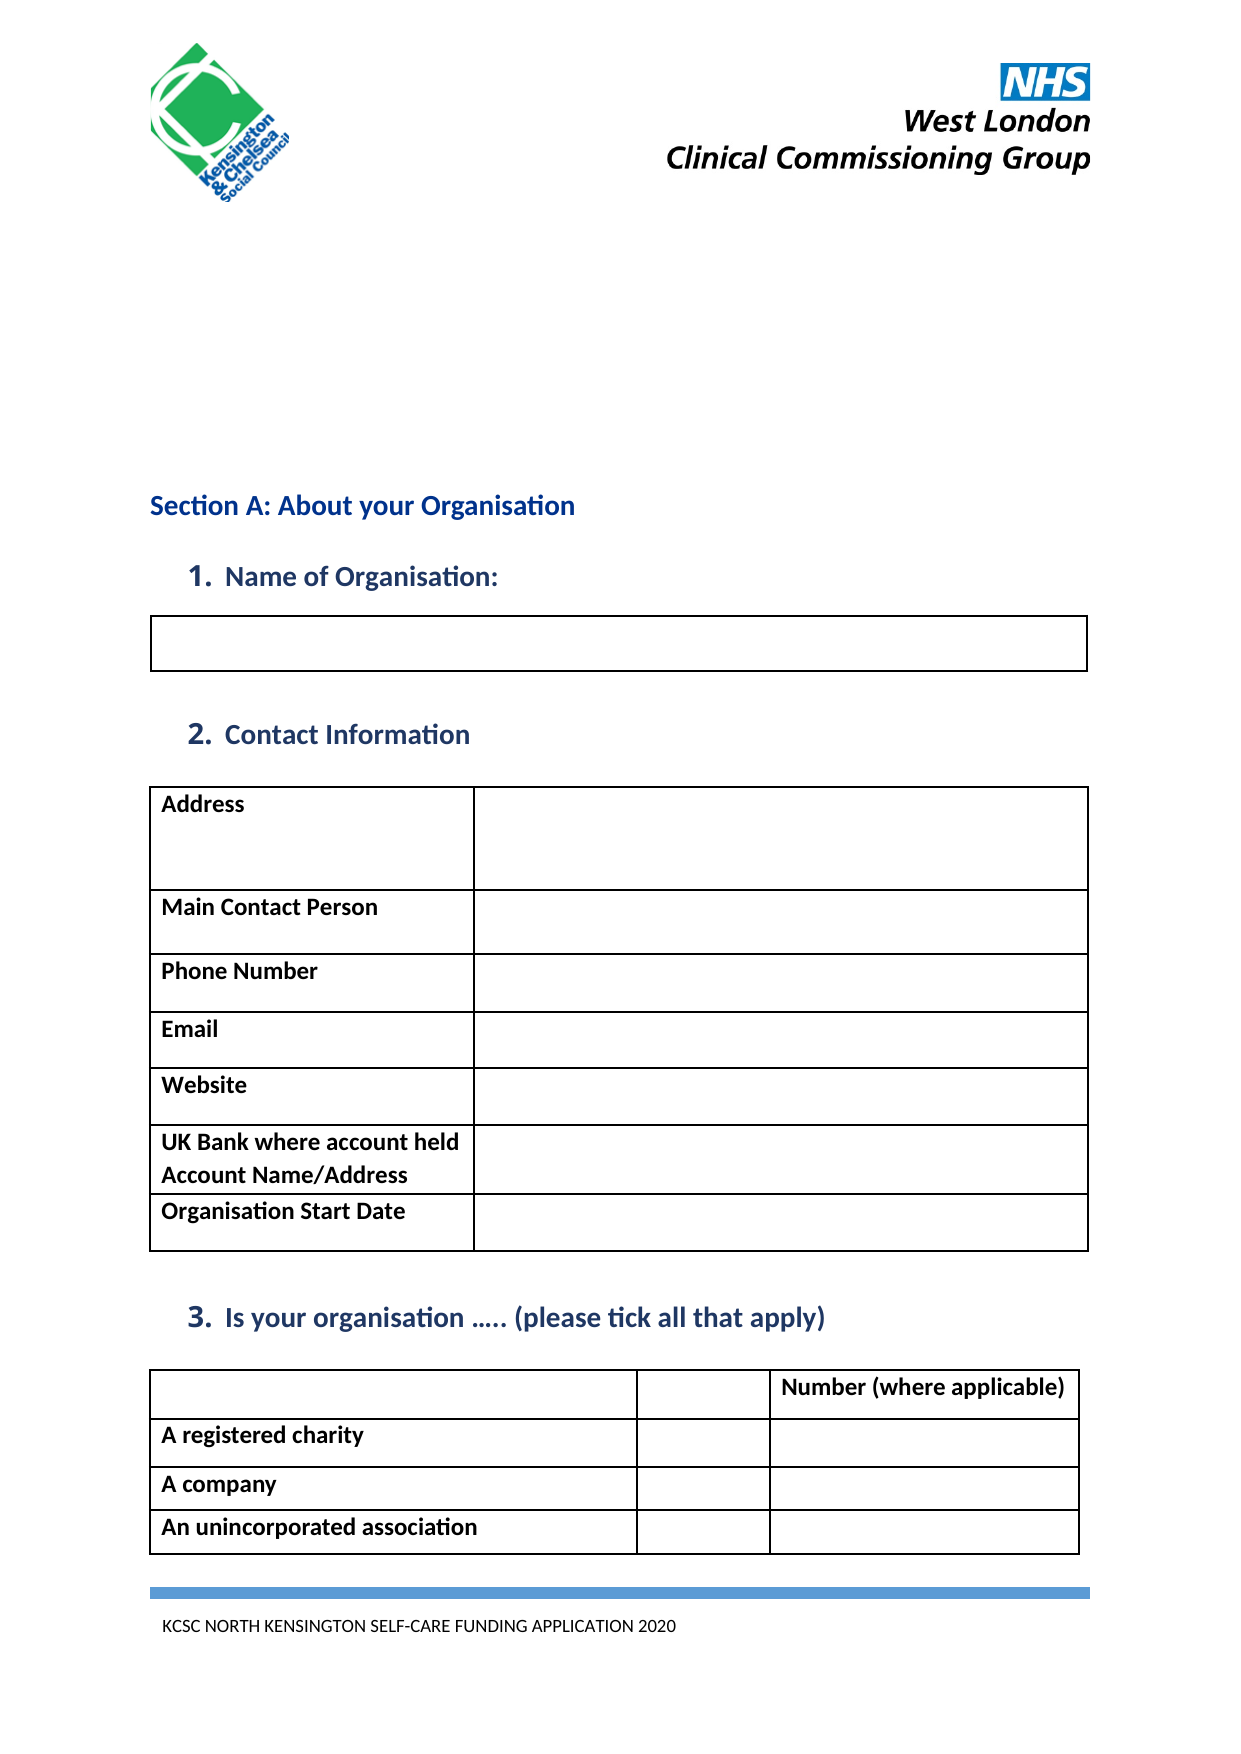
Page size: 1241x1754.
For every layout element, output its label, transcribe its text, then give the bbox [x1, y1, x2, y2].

table_cell [771, 1511, 1078, 1553]
table_cell An unincorporated association [151, 1511, 636, 1553]
table_cell UK Bank where account held Account Name/Address [151, 1126, 473, 1193]
table_cell [638, 1511, 769, 1553]
table_cell [475, 1195, 1087, 1250]
table_cell A registered charity [151, 1420, 636, 1466]
table_header [638, 1371, 769, 1417]
table_cell Main Contact Person [151, 891, 473, 953]
table_cell A company [151, 1468, 636, 1509]
table_cell [475, 955, 1087, 1011]
table_cell [475, 1013, 1087, 1067]
subtitle Contact Information [187, 713, 1090, 753]
subtitle Section A: About your Organisation [150, 487, 1090, 523]
table_cell Website [151, 1069, 473, 1124]
table_header Address [151, 788, 473, 889]
subtitle [152, 617, 1086, 670]
subtitle Name of Organisation: [187, 556, 1090, 595]
table_cell [771, 1420, 1078, 1466]
table_header [151, 1371, 636, 1417]
table_header Number (where applicable) [771, 1371, 1078, 1417]
table_cell Organisation Start Date [151, 1195, 473, 1250]
table_cell Email [151, 1013, 473, 1067]
table_cell Phone Number [151, 955, 473, 1011]
table_cell [475, 1126, 1087, 1193]
table_header [475, 788, 1087, 889]
table_cell [475, 891, 1087, 953]
table_cell [638, 1468, 769, 1509]
table_cell [638, 1420, 769, 1466]
table_cell [771, 1468, 1078, 1509]
table_cell [475, 1069, 1087, 1124]
subtitle Is your organisation ….. (please tick all that apply) [187, 1296, 1090, 1336]
